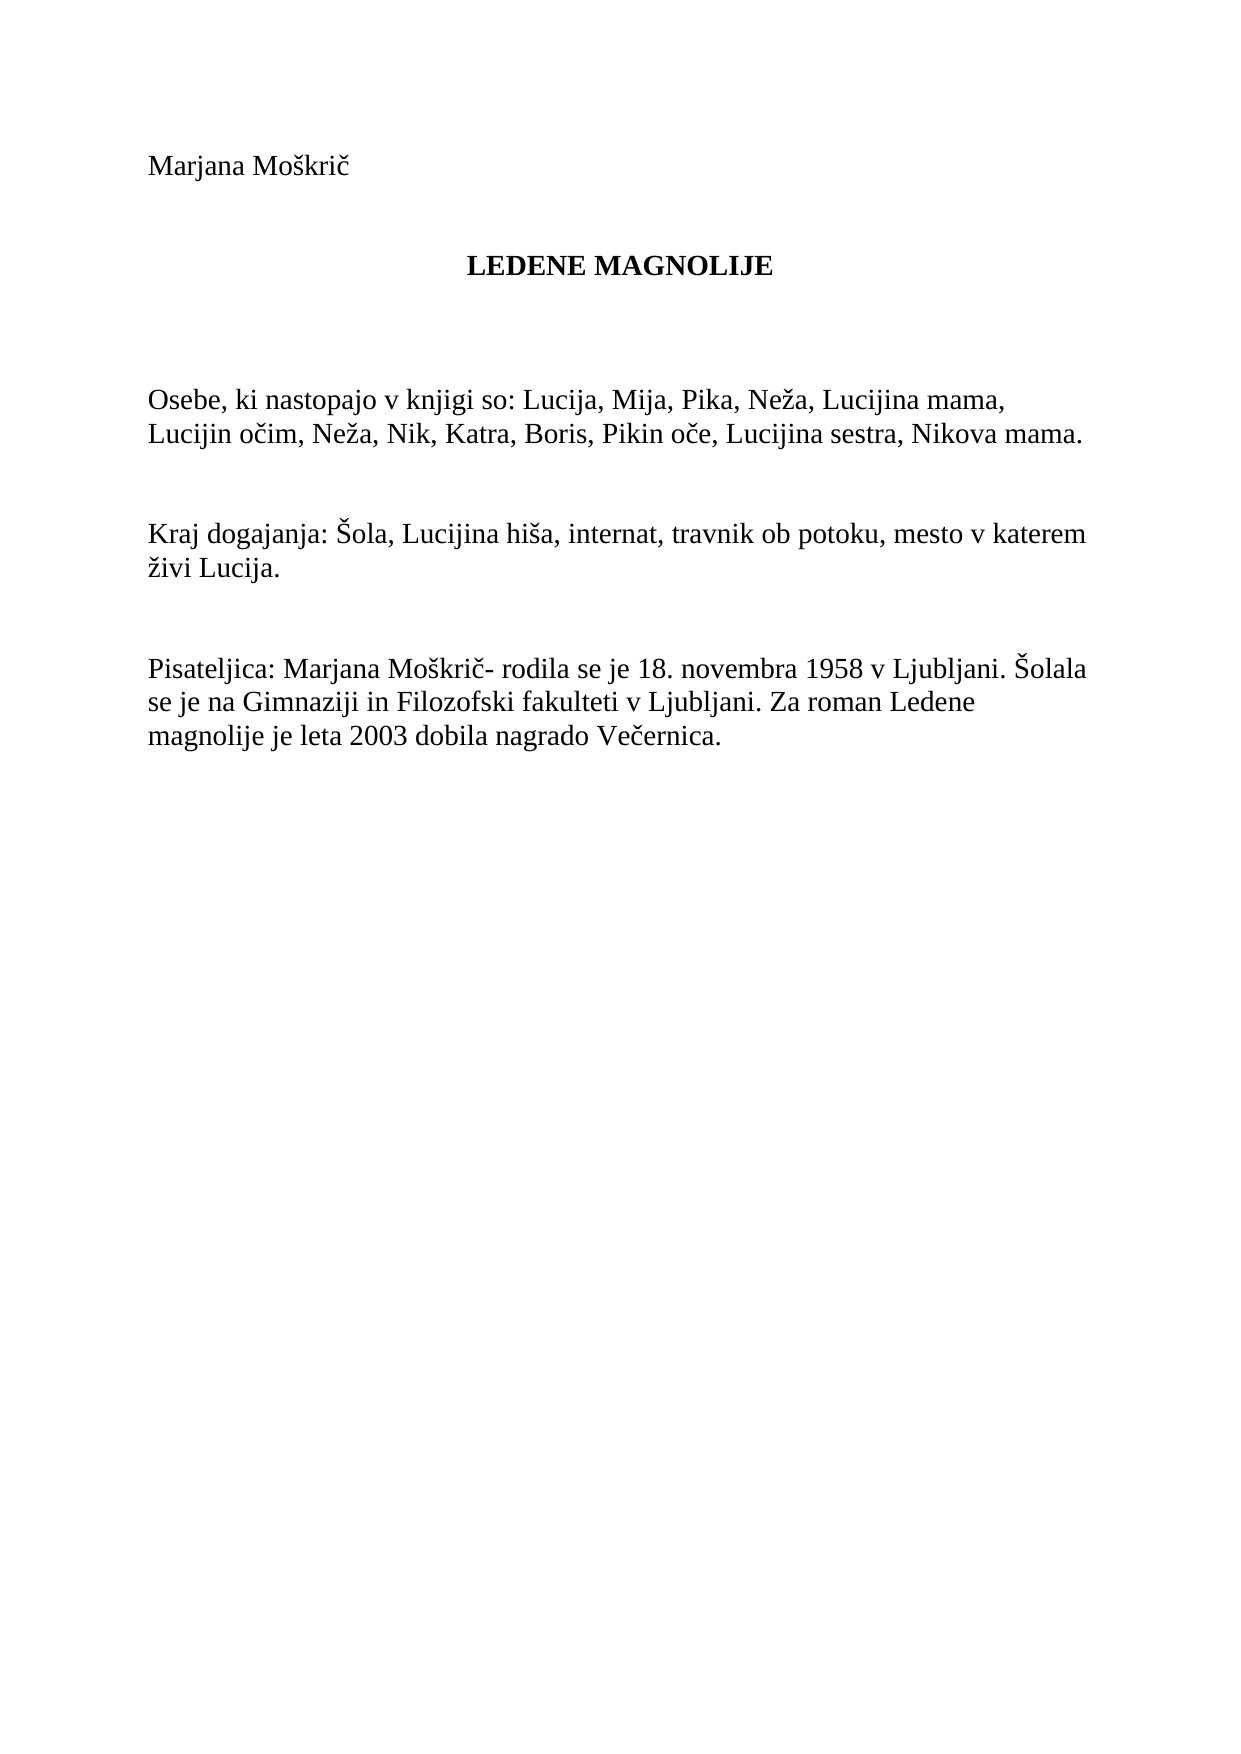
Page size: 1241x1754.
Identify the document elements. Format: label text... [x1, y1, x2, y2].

text Marjana Moškrič [148, 148, 1093, 181]
text Kraj dogajanja: Šola, Lucijina hiša, internat, travnik ob potoku, mesto v katerem živi Lucija. [148, 517, 1093, 584]
text Pisateljica: Marjana Moškrič- rodila se je 18. novembra 1958 v Ljubljani. Šolala se je na Gimnaziji in Filozofski fakulteti v Ljubljani. Za roman Ledene magnolije je leta 2003 dobila nagrado Večernica. [148, 651, 1093, 751]
text LEDENE MAGNOLIJE [148, 248, 1093, 282]
text Osebe, ki nastopajo v knjigi so: Lucija, Mija, Pika, Neža, Lucijina mama, Lucijin očim, Neža, Nik, Katra, Boris, Pikin oče, Lucijina sestra, Nikova mama. [148, 382, 1093, 449]
